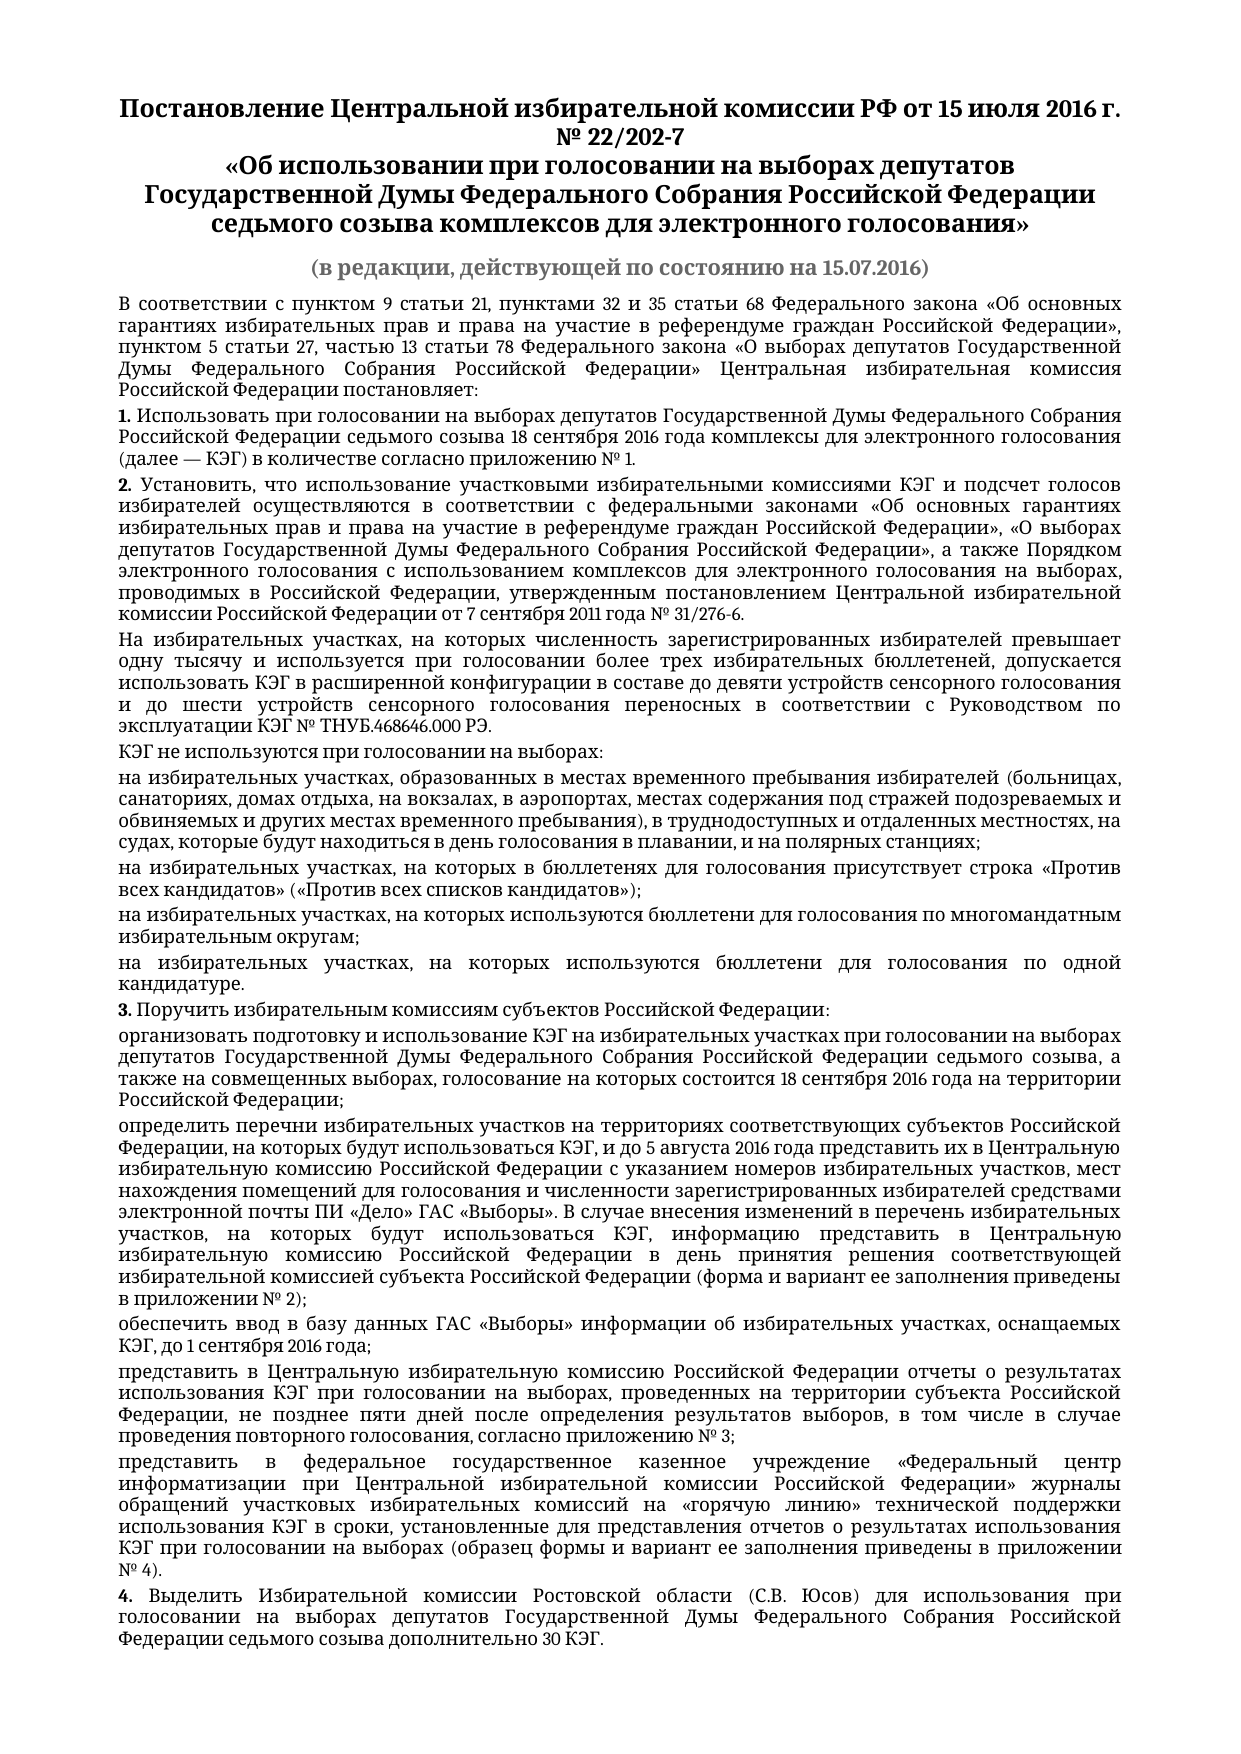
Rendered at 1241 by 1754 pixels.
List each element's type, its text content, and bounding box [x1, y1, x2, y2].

text 2. Установить, что использование участковыми избирательными комиссиями КЭГ и подсчет голосов избирателей осуществляются в соответствии с федеральными законами «Об основных гарантиях избирательных прав и права на участие в референдуме граждан Российской Федерации», «О выборах депутатов Государственной Думы Федерального Собрания Российской Федерации», а также Порядком электронного голосования с использованием комплексов для электронного голосования на выборах, проводимых в Российской Федерации, утвержденным постановлением Центральной избирательной комиссии Российской Федерации от 7 сентября 2011 года № 31/276-6. [118, 474, 1122, 625]
text На избирательных участках, на которых численность зарегистрированных избирателей превышает одну тысячу и используется при голосовании более трех избирательных бюллетеней, допускается использовать КЭГ в расширенной конфигурации в составе до девяти устройств сенсорного голосования и до шести устройств сенсорного голосования переносных в соответствии с Руководством по эксплуатации КЭГ № ТНУБ.468646.000 РЭ. [118, 629, 1122, 737]
text представить в федеральное государственное казенное учреждение «Федеральный центр информатизации при Центральной избирательной комиссии Российской Федерации» журналы обращений участковых избирательных комиссий на «горячую линию» технической поддержки использования КЭГ в сроки, установленные для представления отчетов о результатах использования КЭГ при голосовании на выборах (образец формы и вариант ее заполнения приведены в приложении № 4). [118, 1452, 1122, 1581]
subtitle (в редакции, действующей по состоянию на 15.07.2016) [118, 256, 1122, 281]
text на избирательных участках, на которых используются бюллетени для голосования по одной кандидатуре. [118, 952, 1122, 995]
text представить в Центральную избирательную комиссию Российской Федерации отчеты о результатах использования КЭГ при голосовании на выборах, проведенных на территории субъекта Российской Федерации, не позднее пяти дней после определения результатов выборов, в том числе в случае проведения повторного голосования, согласно приложению № 3; [118, 1361, 1122, 1447]
text 3. Поручить избирательным комиссиям субъектов Российской Федерации: [118, 999, 1122, 1021]
text 4. Выделить Избирательной комиссии Ростовской области (С.В. Юсов) для использования при голосовании на выборах депутатов Государственной Думы Федерального Собрания Российской Федерации седьмого созыва дополнительно 30 КЭГ. [118, 1585, 1122, 1650]
text на избирательных участках, на которых в бюллетенях для голосования присутствует строка «Против всех кандидатов» («Против всех списков кандидатов»); [118, 858, 1122, 901]
text В соответствии с пунктом 9 статьи 21, пунктами 32 и 35 статьи 68 Федерального закона «Об основных гарантиях избирательных прав и права на участие в референдуме граждан Российской Федерации», пунктом 5 статьи 27, частью 13 статьи 78 Федерального закона «О выборах депутатов Государственной Думы Федерального Собрания Российской Федерации» Центральная избирательная комиссия Российской Федерации постановляет: [118, 293, 1122, 401]
subtitle Постановление Центральной избирательной комиссии РФ от 15 июля 2016 г. № 22/202-7 «Об использовании при голосовании на выборах депутатов Государственной Думы Федерального Собрания Российской Федерации седьмого созыва комплексов для электронного голосования» [118, 94, 1122, 238]
text на избирательных участках, на которых используются бюллетени для голосования по многомандатным избирательным округам; [118, 905, 1122, 948]
text определить перечни избирательных участков на территориях соответствующих субъектов Российской Федерации, на которых будут использоваться КЭГ, и до 5 августа 2016 года представить их в Центральную избирательную комиссию Российской Федерации с указанием номеров избирательных участков, мест нахождения помещений для голосования и численности зарегистрированных избирателей средствами электронной почты ПИ «Дело» ГАС «Выборы». В случае внесения изменений в перечень избирательных участков, на которых будут использоваться КЭГ, информацию представить в Центральную избирательную комиссию Российской Федерации в день принятия решения соответствующей избирательной комиссией субъекта Российской Федерации (форма и вариант ее заполнения приведены в приложении № 2); [118, 1116, 1122, 1310]
text организовать подготовку и использование КЭГ на избирательных участках при голосовании на выборах депутатов Государственной Думы Федерального Собрания Российской Федерации седьмого созыва, а также на совмещенных выборах, голосование на которых состоится 18 сентября 2016 года на территории Российской Федерации; [118, 1025, 1122, 1111]
text КЭГ не используются при голосовании на выборах: [118, 741, 1122, 763]
text 1. Использовать при голосовании на выборах депутатов Государственной Думы Федерального Собрания Российской Федерации седьмого созыва 18 сентября 2016 года комплексы для электронного голосования (далее — КЭГ) в количестве согласно приложению № 1. [118, 406, 1122, 470]
text на избирательных участках, образованных в местах временного пребывания избирателей (больницах, санаториях, домах отдыха, на вокзалах, в аэропортах, местах содержания под стражей подозреваемых и обвиняемых и других местах временного пребывания), в труднодоступных и отдаленных местностях, на судах, которые будут находиться в день голосования в плавании, и на полярных станциях; [118, 767, 1122, 853]
text обеспечить ввод в базу данных ГАС «Выборы» информации об избирательных участках, оснащаемых КЭГ, до 1 сентября 2016 года; [118, 1314, 1122, 1357]
